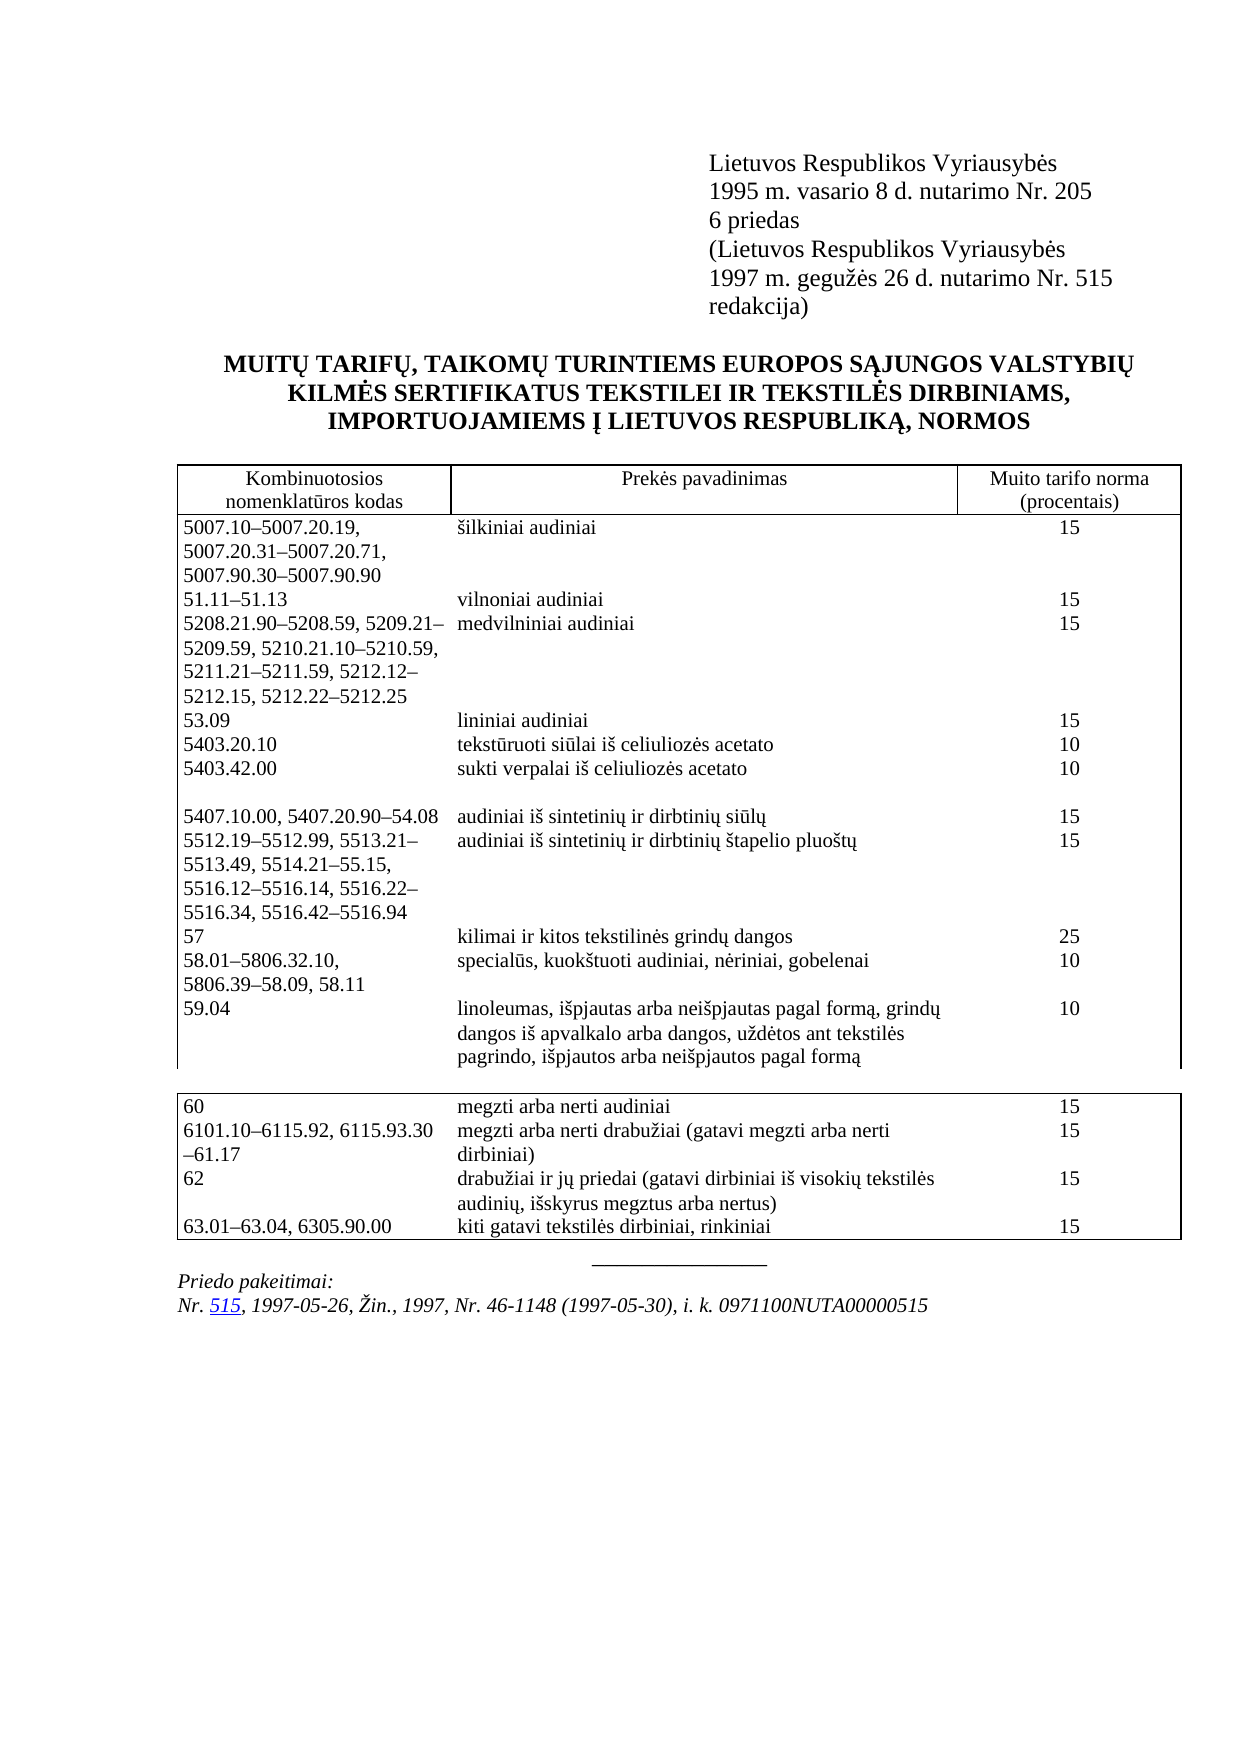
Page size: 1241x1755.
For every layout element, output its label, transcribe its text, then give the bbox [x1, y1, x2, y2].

table_cell 5403.42.00 [178, 756, 451, 780]
table_cell [451, 780, 958, 804]
table_cell 58.01–5806.32.10, 5806.39–58.09, 58.11 [178, 948, 451, 996]
table_cell 59.04 [178, 996, 451, 1068]
table_cell 15 [958, 1118, 1180, 1166]
table_header Prekės pavadinimas [452, 466, 957, 513]
text Muitų tarifų, taikomų turintiems Europos Sąjungos valstybių kilmės sertifikatus tekstilei ir tekstilės dirbiniams, importuojamiems į Lietuvos Respubliką, normos [177, 349, 1181, 435]
table_cell 15 [958, 587, 1180, 611]
table_cell [451, 1069, 958, 1093]
table_cell sukti verpalai iš celiuliozės acetato [451, 756, 958, 780]
text Priedo pakeitimai: [177, 1269, 1181, 1293]
text ______________ [177, 1240, 1181, 1269]
table_cell audiniai iš sintetinių ir dirbtinių siūlų [451, 804, 958, 828]
table_header Muito tarifo norma (procentais) [958, 466, 1180, 513]
text 6 priedas [177, 205, 1181, 234]
table_cell 10 [958, 756, 1180, 780]
table_cell 15 [958, 708, 1180, 732]
table_cell megzti arba nerti drabužiai (gatavi megzti arba nerti dirbiniai) [451, 1118, 958, 1166]
table_cell 57 [178, 924, 451, 948]
text Lietuvos Respublikos Vyriausybės [177, 148, 1181, 176]
table_cell 15 [958, 1094, 1180, 1118]
table_cell 53.09 [178, 708, 451, 732]
table_cell 63.01–63.04, 6305.90.00 [178, 1215, 451, 1238]
table_cell medvilniniai audiniai [451, 611, 958, 708]
text 1997 m. gegužės 26 d. nutarimo Nr. 515 [177, 263, 1181, 291]
table_cell 5512.19–5512.99, 5513.21–5513.49, 5514.21–55.15, 5516.12–5516.14, 5516.22–5516.34, 5516.42–5516.94 [178, 828, 451, 924]
table_cell 15 [958, 611, 1180, 708]
table_cell 25 [958, 924, 1180, 948]
table_cell [177, 1069, 451, 1093]
table_cell linoleumas, išpjautas arba neišpjautas pagal formą, grindų dangos iš apvalkalo arba dangos, uždėtos ant tekstilės pagrindo, išpjautos arba neišpjautos pagal formą [451, 996, 958, 1068]
table_cell 5407.10.00, 5407.20.90–54.08 [178, 804, 451, 828]
text (Lietuvos Respublikos Vyriausybės [177, 234, 1181, 263]
table_cell 6101.10–6115.92, 6115.93.30 –61.17 [178, 1118, 451, 1166]
table_header Kombinuotosios nomenklatūros kodas [178, 466, 450, 513]
table_cell megzti arba nerti audiniai [451, 1094, 958, 1118]
table_cell tekstūruoti siūlai iš celiuliozės acetato [451, 732, 958, 756]
table_cell 60 [178, 1094, 451, 1118]
table_cell [178, 780, 451, 804]
table_cell 10 [958, 948, 1180, 996]
table_cell audiniai iš sintetinių ir dirbtinių štapelio pluoštų [451, 828, 958, 924]
table_cell kiti gatavi tekstilės dirbiniai, rinkiniai [451, 1215, 958, 1238]
table_cell 51.11–51.13 [178, 587, 451, 611]
table_cell 62 [178, 1166, 451, 1214]
table_cell 10 [958, 732, 1180, 756]
table_cell 15 [958, 828, 1180, 924]
table_cell 5403.20.10 [178, 732, 451, 756]
table_cell kilimai ir kitos tekstilinės grindų dangos [451, 924, 958, 948]
table_cell vilnoniai audiniai [451, 587, 958, 611]
table_cell šilkiniai audiniai [451, 515, 958, 587]
table_cell 10 [958, 996, 1180, 1068]
table_cell 15 [958, 1215, 1180, 1238]
table_cell specialūs, kuokštuoti audiniai, nėriniai, gobelenai [451, 948, 958, 996]
table_cell 15 [958, 515, 1180, 587]
table_cell 15 [958, 1166, 1180, 1214]
table_cell 5007.10–5007.20.19, 5007.20.31–5007.20.71, 5007.90.30–5007.90.90 [178, 515, 451, 587]
table_cell 15 [958, 804, 1180, 828]
table_cell drabužiai ir jų priedai (gatavi dirbiniai iš visokių tekstilės audinių, išskyrus megztus arba nertus) [451, 1166, 958, 1214]
table_cell lininiai audiniai [451, 708, 958, 732]
text Nr. 515, 1997-05-26, Žin., 1997, Nr. 46-1148 (1997-05-30), i. k. 0971100NUTA00000515 [177, 1293, 1181, 1317]
table_cell [958, 1069, 1181, 1093]
table_cell [958, 780, 1180, 804]
text 1995 m. vasario 8 d. nutarimo Nr. 205 [177, 176, 1181, 205]
text redakcija) [177, 291, 1181, 320]
table_cell 5208.21.90–5208.59, 5209.21–5209.59, 5210.21.10–5210.59, 5211.21–5211.59, 5212.12–5212.15, 5212.22–5212.25 [178, 611, 451, 708]
